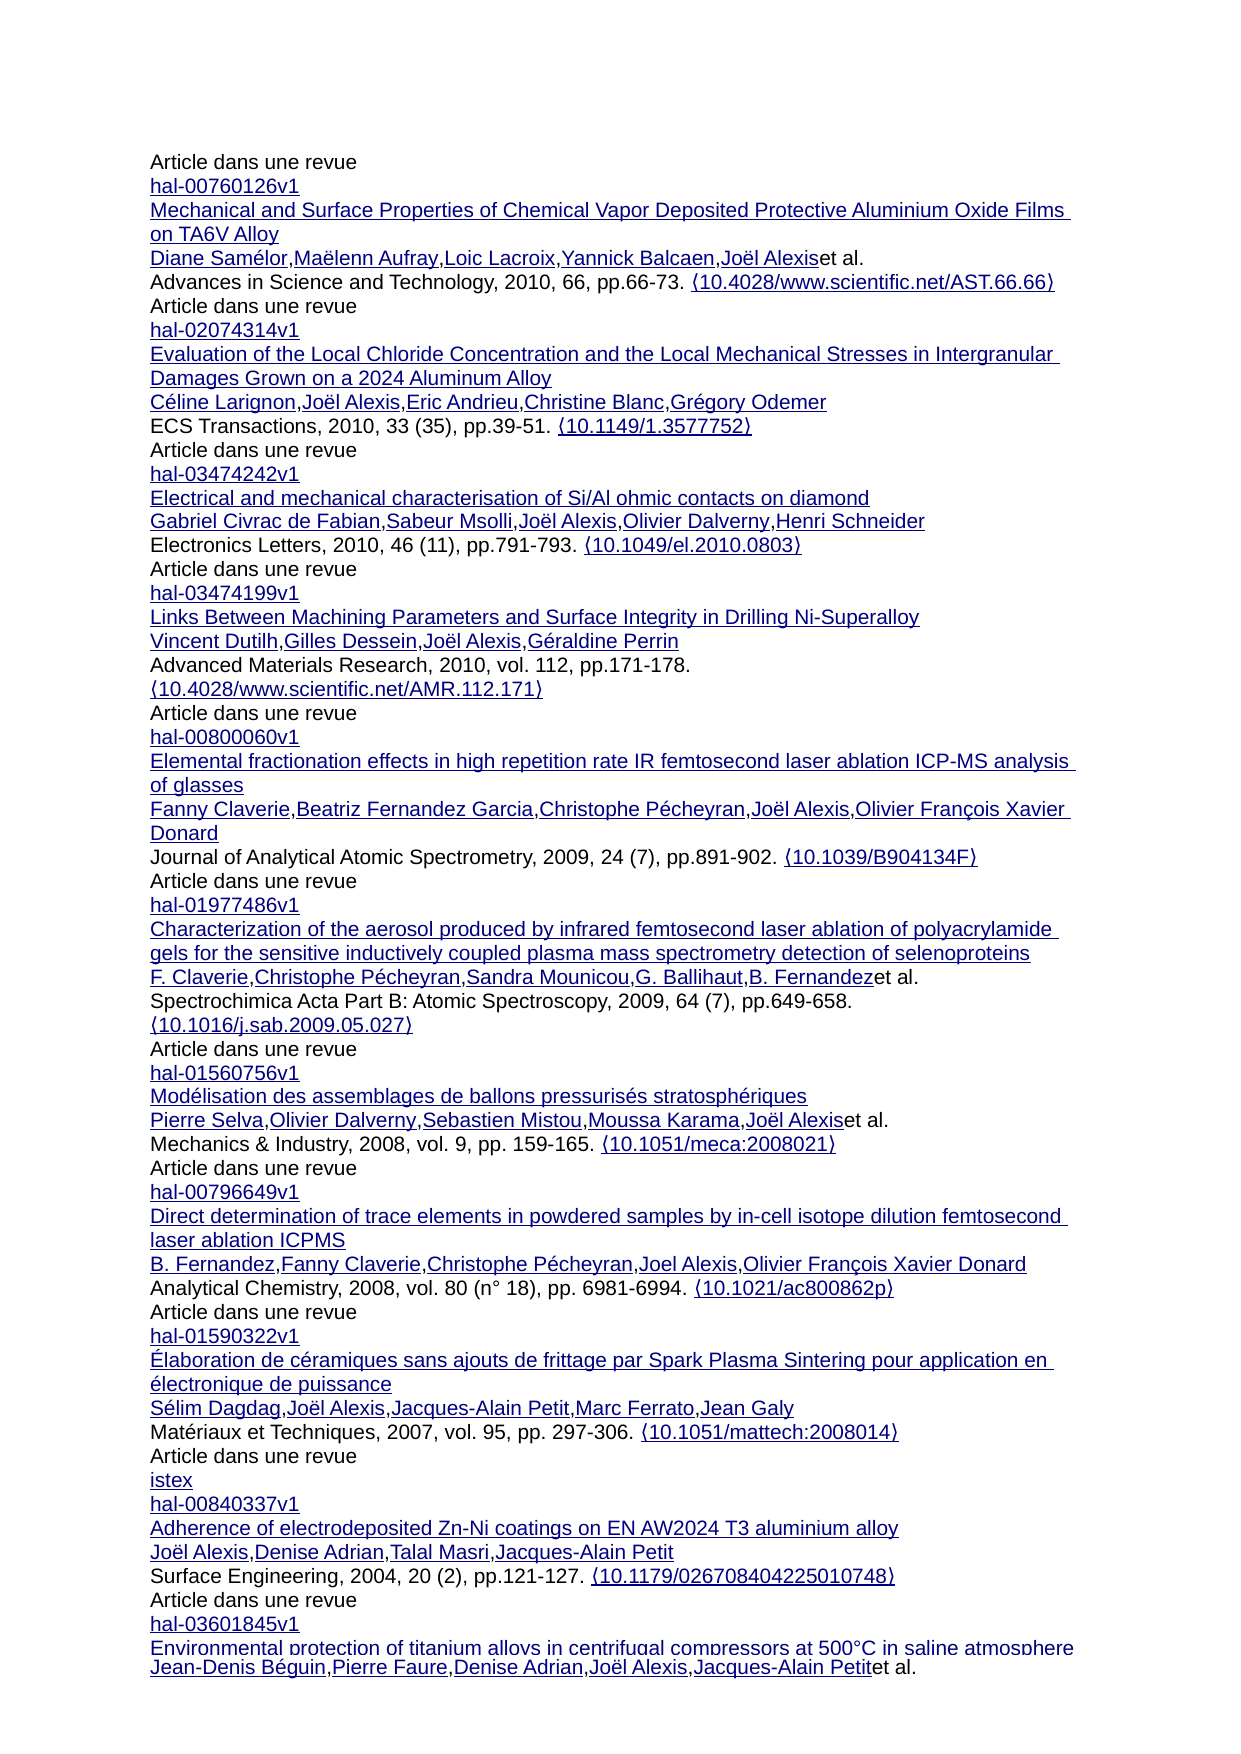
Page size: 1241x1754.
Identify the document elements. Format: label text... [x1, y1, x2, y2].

table_cell Mechanical and Surface Properties of Chemical Vapor Deposited Protective Aluminium Oxide Films on TA6V Alloy Diane Samélor,Maëlenn Aufray,Loic Lacroix,Yannick Balcaen,Joël Alexiset al. Advances in Science and Technology, 2010, 66, pp.66-73. ⟨10.4028/www.scientific.net/AST.66.66⟩ Article dans une revue hal-02074314v1 [150, 198, 1090, 342]
table_cell Modélisation des assemblages de ballons pressurisés stratosphériques Pierre Selva,Olivier Dalverny,Sebastien Mistou,Moussa Karama,Joël Alexiset al. Mechanics & Industry, 2008, vol. 9, pp. 159-165. ⟨10.1051/meca:2008021⟩ Article dans une revue hal-00796649v1 [150, 1084, 1090, 1204]
table_cell Characterization of the aerosol produced by infrared femtosecond laser ablation of polyacrylamide gels for the sensitive inductively coupled plasma mass spectrometry detection of selenoproteins F. Claverie,Christophe Pécheyran,Sandra Mounicou,G. Ballihaut,B. Fernandezet al. Spectrochimica Acta Part B: Atomic Spectroscopy, 2009, 64 (7), pp.649-658. ⟨10.1016/j.sab.2009.05.027⟩ Article dans une revue hal-01560756v1 [150, 917, 1090, 1084]
table_cell Environmental protection of titanium alloys in centrifugal compressors at 500°C in saline atmosphere Jean-Denis Béguin,Pierre Faure,Denise Adrian,Joël Alexis,Jacques-Alain Petitet al. [150, 1635, 1090, 1679]
table_cell Electrical and mechanical characterisation of Si/Al ohmic contacts on diamond Gabriel Civrac de Fabian,Sabeur Msolli,Joël Alexis,Olivier Dalverny,Henri Schneider Electronics Letters, 2010, 46 (11), pp.791-793. ⟨10.1049/el.2010.0803⟩ Article dans une revue hal-03474199v1 [150, 485, 1090, 605]
table_cell Links Between Machining Parameters and Surface Integrity in Drilling Ni-Superalloy Vincent Dutilh,Gilles Dessein,Joël Alexis,Géraldine Perrin Advanced Materials Research, 2010, vol. 112, pp.171-178. ⟨10.4028/www.scientific.net/AMR.112.171⟩ Article dans une revue hal-00800060v1 [150, 605, 1090, 749]
table_cell Direct determination of trace elements in powdered samples by in-cell isotope dilution femtosecond laser ablation ICPMS B. Fernandez,Fanny Claverie,Christophe Pécheyran,Joel Alexis,Olivier François Xavier Donard Analytical Chemistry, 2008, vol. 80 (n° 18), pp. 6981-6994. ⟨10.1021/ac800862p⟩ Article dans une revue hal-01590322v1 [150, 1204, 1090, 1348]
table_cell Élaboration de céramiques sans ajouts de frittage par Spark Plasma Sintering pour application en électronique de puissance Sélim Dagdag,Joël Alexis,Jacques-Alain Petit,Marc Ferrato,Jean Galy Matériaux et Techniques, 2007, vol. 95, pp. 297-306. ⟨10.1051/mattech:2008014⟩ Article dans une revue istex hal-00840337v1 [150, 1348, 1090, 1516]
table_cell Article dans une revue hal-00760126v1 [150, 150, 1090, 198]
table_cell Evaluation of the Local Chloride Concentration and the Local Mechanical Stresses in Intergranular Damages Grown on a 2024 Aluminum Alloy Céline Larignon,Joël Alexis,Eric Andrieu,Christine Blanc,Grégory Odemer ECS Transactions, 2010, 33 (35), pp.39-51. ⟨10.1149/1.3577752⟩ Article dans une revue hal-03474242v1 [150, 342, 1090, 485]
table_cell Adherence of electrodeposited Zn-Ni coatings on EN AW2024 T3 aluminium alloy Joël Alexis,Denise Adrian,Talal Masri,Jacques-Alain Petit Surface Engineering, 2004, 20 (2), pp.121-127. ⟨10.1179/026708404225010748⟩ Article dans une revue hal-03601845v1 [150, 1516, 1090, 1635]
table_cell Elemental fractionation effects in high repetition rate IR femtosecond laser ablation ICP-MS analysis of glasses Fanny Claverie,Beatriz Fernandez Garcia,Christophe Pécheyran,Joël Alexis,Olivier François Xavier Donard Journal of Analytical Atomic Spectrometry, 2009, 24 (7), pp.891-902. ⟨10.1039/B904134F⟩ Article dans une revue hal-01977486v1 [150, 749, 1090, 917]
